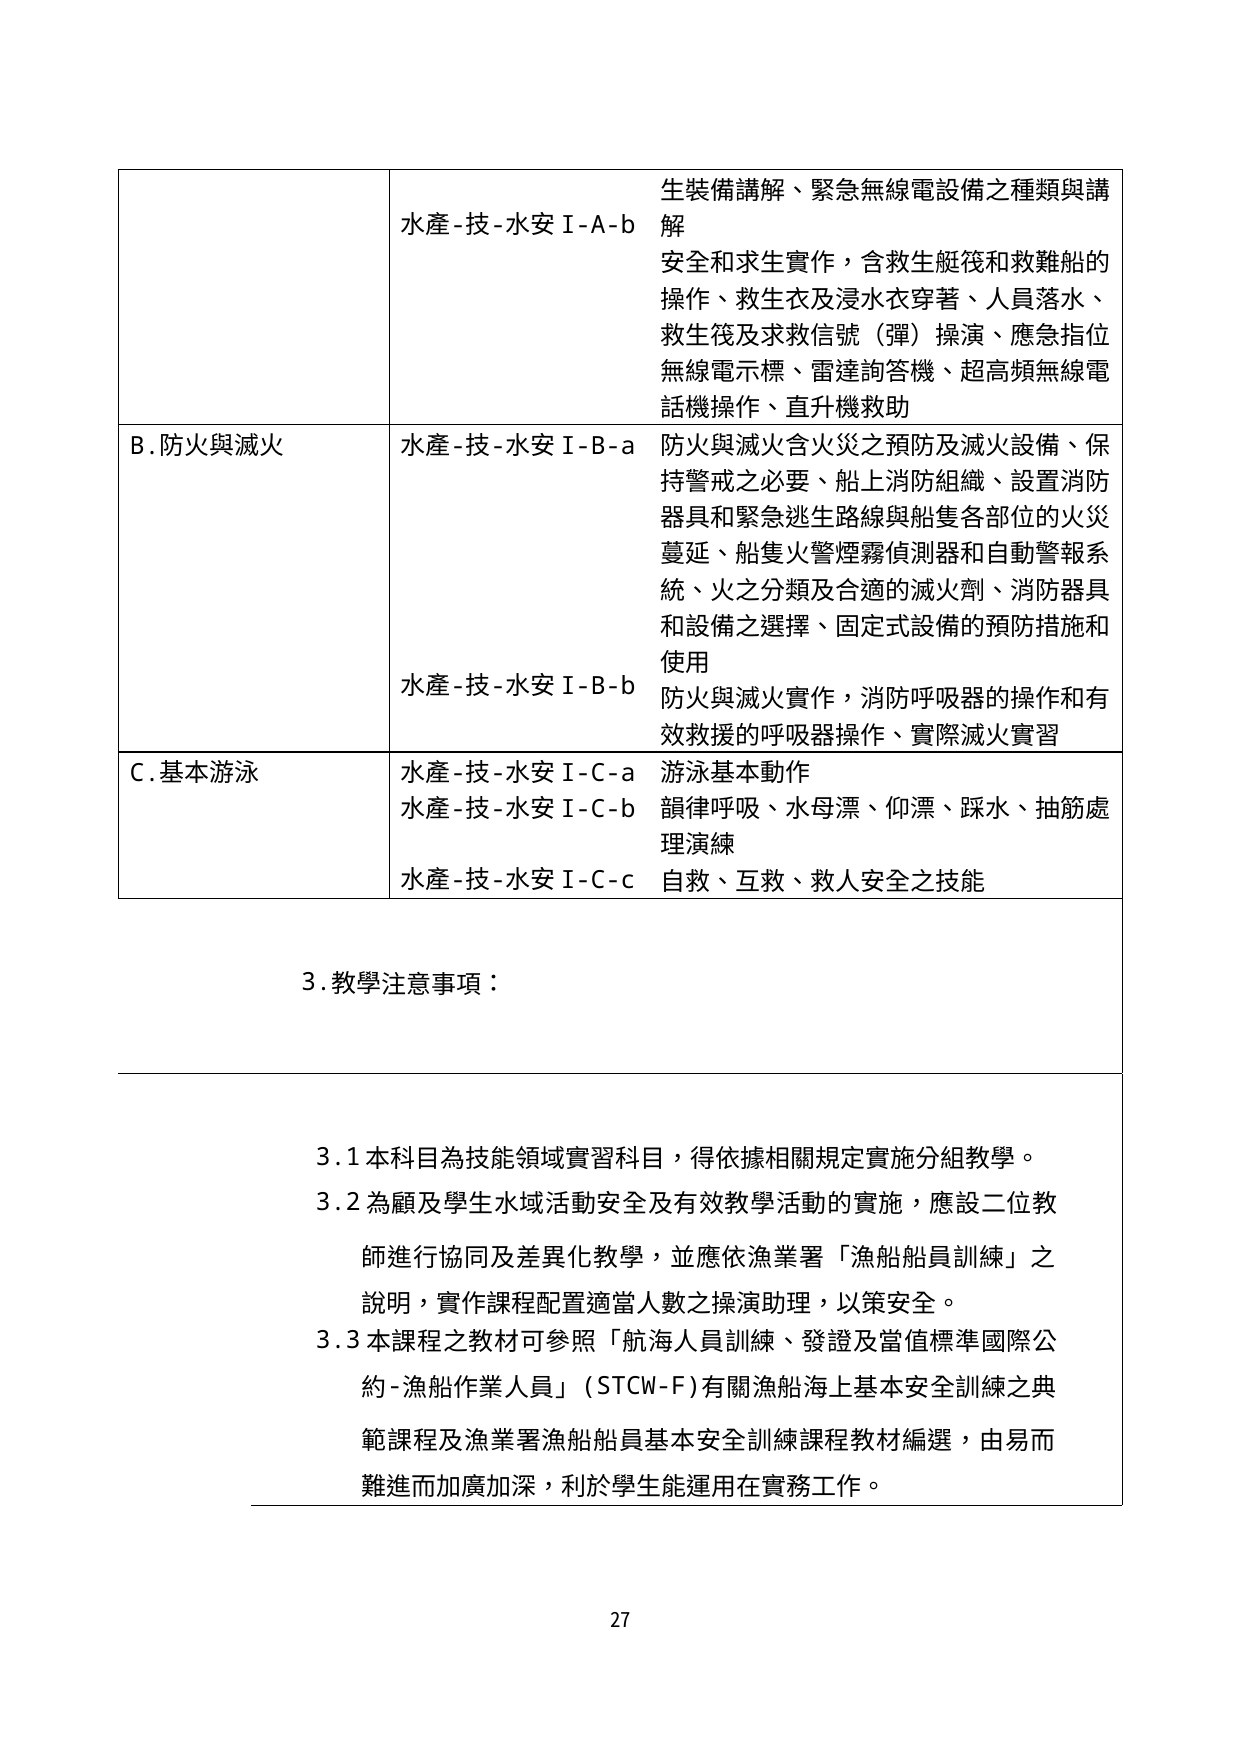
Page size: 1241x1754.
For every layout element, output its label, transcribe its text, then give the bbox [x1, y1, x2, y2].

text 3.1本科目為技能領域實習科目，得依據相關規定實施分組教學。 [251, 1073, 1122, 1184]
text 3.教學注意事項： [118, 899, 1122, 1073]
text 3.2為顧及學生水域活動安全及有效教學活動的實施，應設二位教師進行協同及差異化教學，並應依漁業署「漁船船員訓練」之說明，實作課程配置適當人數之操演助理，以策安全。 [251, 1184, 1122, 1321]
table_cell 水產-技-水安I-B-a 水產-技-水安I-B-b [390, 425, 649, 751]
table_cell 水產-技-水安I-A-b [390, 170, 649, 424]
table_cell 水產-技-水安I-C-a 水產-技-水安I-C-b 水產-技-水安I-C-c [390, 753, 649, 897]
table_cell C.基本游泳 [119, 753, 389, 897]
table_cell B.防火與滅火 [119, 425, 389, 751]
table_cell 防火與滅火含火災之預防及滅火設備、保持警戒之必要、船上消防組織、設置消防器具和緊急逃生路線與船隻各部位的火災蔓延、船隻火警煙霧偵測器和自動警報系統、火之分類及合適的滅火劑、消防器具和設備之選擇、固定式設備的預防措施和使用 防火與滅火實作，消防呼吸器的操作和有效救援的呼吸器操作、實際滅火實習 [649, 425, 1122, 751]
text 3.3本課程之教材可參照「航海人員訓練、發證及當值標準國際公約-漁船作業人員」(STCW-F)有關漁船海上基本安全訓練之典範課程及漁業署漁船船員基本安全訓練課程教材編選，由易而難進而加廣加深，利於學生能運用在實務工作。 [251, 1321, 1122, 1505]
table_cell [119, 170, 389, 424]
table_cell 生裝備講解、緊急無線電設備之種類與講解 安全和求生實作，含救生艇筏和救難船的操作、救生衣及浸水衣穿著、人員落水、救生筏及求救信號（彈）操演、應急指位無線電示標、雷達詢答機、超高頻無線電話機操作、直升機救助 [649, 170, 1122, 424]
table_cell 游泳基本動作 韻律呼吸、水母漂、仰漂、踩水、抽筋處理演練 自救、互救、救人安全之技能 [649, 753, 1122, 897]
